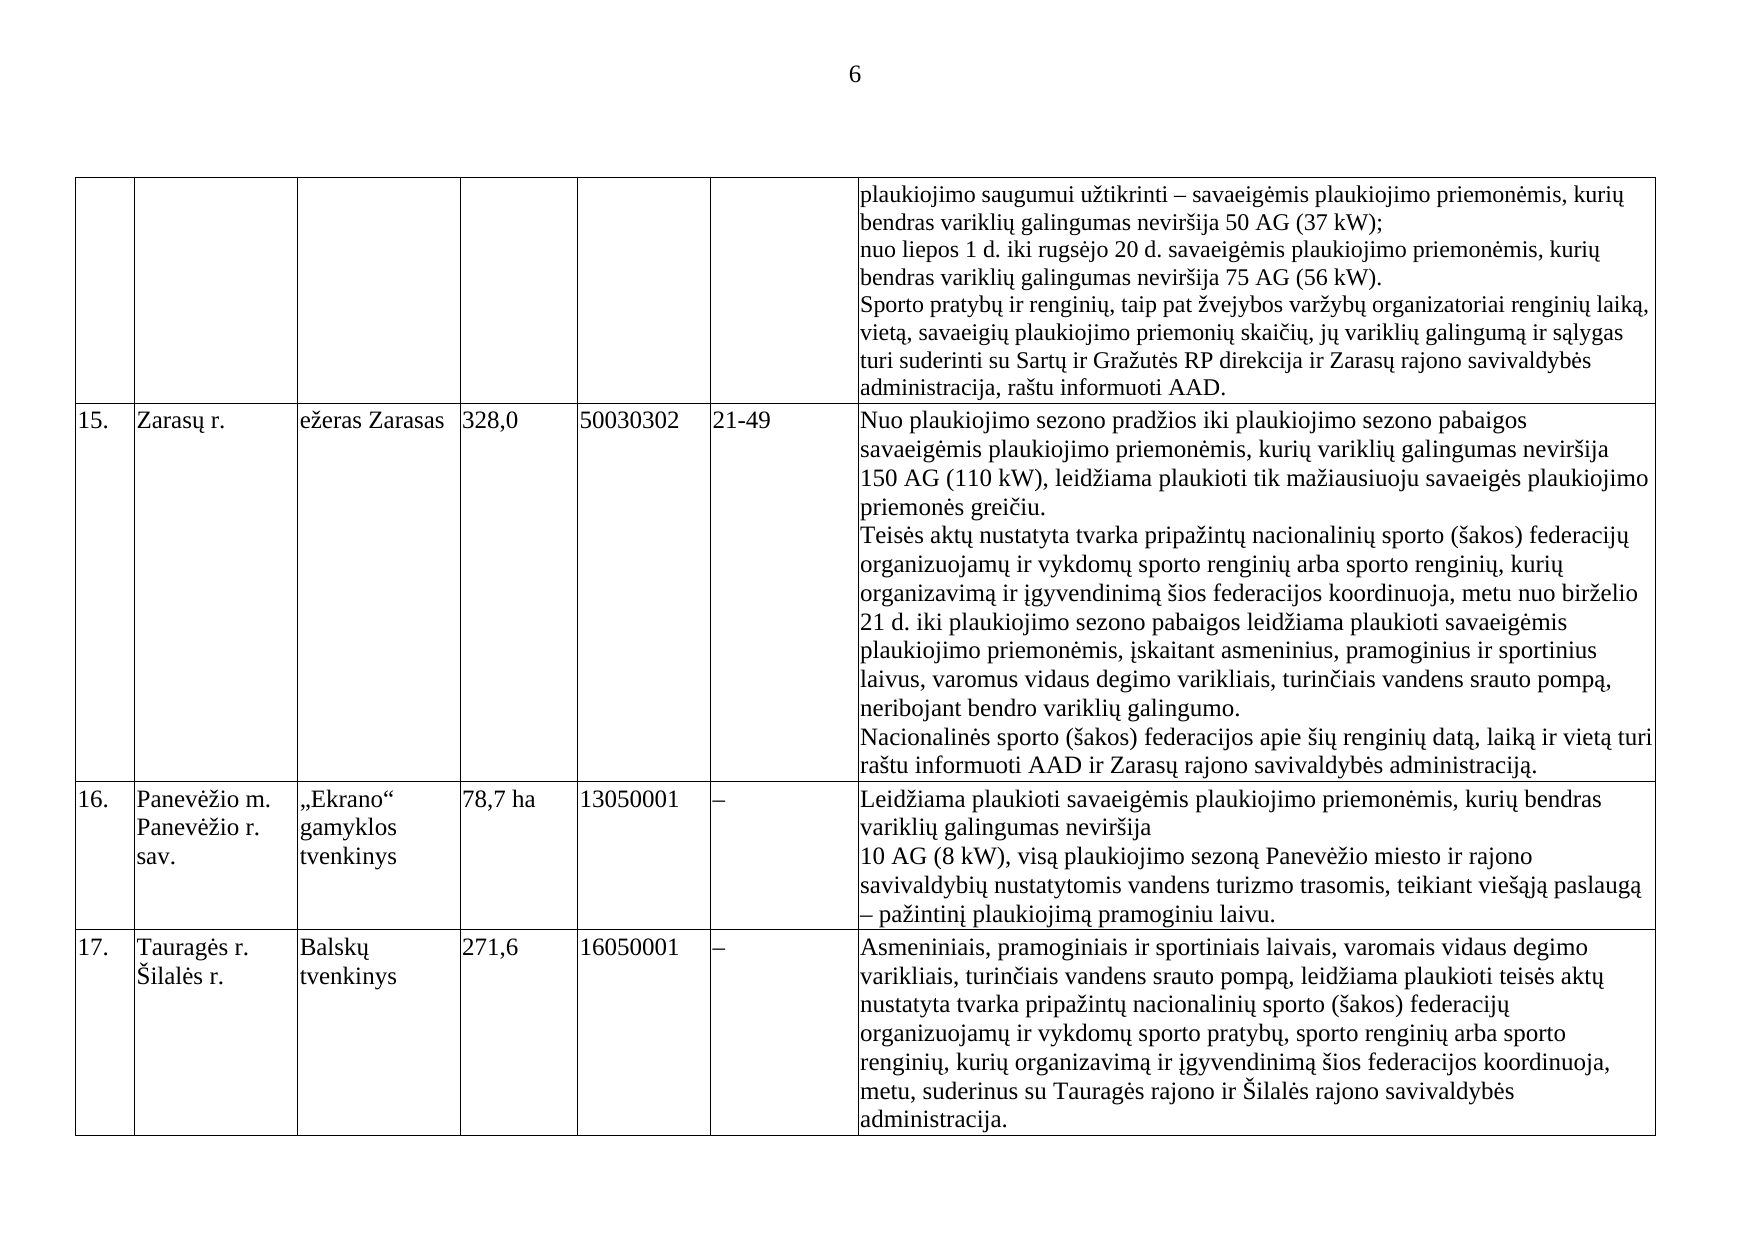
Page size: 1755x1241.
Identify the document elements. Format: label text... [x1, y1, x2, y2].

table_cell ežeras Zarasas [298, 404, 460, 781]
table_cell [76, 178, 134, 403]
table_cell Zarasų r. [135, 404, 297, 781]
table_cell 271,6 [461, 930, 577, 1135]
table_cell [298, 178, 460, 403]
table_cell [711, 178, 858, 403]
table_cell 17. [76, 930, 134, 1135]
table_cell Leidžiama plaukioti savaeigėmis plaukiojimo priemonėmis, kurių bendras variklių galingumas neviršija 10 AG (8 kW), visą plaukiojimo sezoną Panevėžio miesto ir rajono savivaldybių nustatytomis vandens turizmo trasomis, teikiant viešąją paslaugą – pažintinį plaukiojimą pramoginiu laivu. [859, 782, 1655, 929]
table_cell 13050001 [578, 782, 710, 929]
table_cell 328,0 [461, 404, 577, 781]
table_cell „Ekrano“ gamyklos tvenkinys [298, 782, 460, 929]
table_cell 50030302 [578, 404, 710, 781]
table_cell – [711, 930, 858, 1135]
table_cell 21-49 [711, 404, 858, 781]
table_cell [461, 178, 577, 403]
table_cell Asmeniniais, pramoginiais ir sportiniais laivais, varomais vidaus degimo varikliais, turinčiais vandens srauto pompą, leidžiama plaukioti teisės aktų nustatyta tvarka pripažintų nacionalinių sporto (šakos) federacijų organizuojamų ir vykdomų sporto pratybų, sporto renginių arba sporto renginių, kurių organizavimą ir įgyvendinimą šios federacijos koordinuoja, metu, suderinus su Tauragės rajono ir Šilalės rajono savivaldybės administracija. [859, 930, 1655, 1135]
table_cell Balskų tvenkinys [298, 930, 460, 1135]
table_cell [578, 178, 710, 403]
table_cell Panevėžio m. Panevėžio r. sav. [135, 782, 297, 929]
table_cell 78,7 ha [461, 782, 577, 929]
table_cell – [711, 782, 858, 929]
table_cell 16. [76, 782, 134, 929]
table_cell 16050001 [578, 930, 710, 1135]
table_cell plaukiojimo saugumui užtikrinti – savaeigėmis plaukiojimo priemonėmis, kurių bendras variklių galingumas neviršija 50 AG (37 kW); nuo liepos 1 d. iki rugsėjo 20 d. savaeigėmis plaukiojimo priemonėmis, kurių bendras variklių galingumas neviršija 75 AG (56 kW). Sporto pratybų ir renginių, taip pat žvejybos varžybų organizatoriai renginių laiką, vietą, savaeigių plaukiojimo priemonių skaičių, jų variklių galingumą ir sąlygas turi suderinti su Sartų ir Gražutės RP direkcija ir Zarasų rajono savivaldybės administracija, raštu informuoti AAD. [859, 178, 1655, 403]
table_cell Tauragės r. Šilalės r. [135, 930, 297, 1135]
table_cell 15. [76, 404, 134, 781]
table_cell [135, 178, 297, 403]
table_cell Nuo plaukiojimo sezono pradžios iki plaukiojimo sezono pabaigos savaeigėmis plaukiojimo priemonėmis, kurių variklių galingumas neviršija 150 AG (110 kW), leidžiama plaukioti tik mažiausiuoju savaeigės plaukiojimo priemonės greičiu. Teisės aktų nustatyta tvarka pripažintų nacionalinių sporto (šakos) federacijų organizuojamų ir vykdomų sporto renginių arba sporto renginių, kurių organizavimą ir įgyvendinimą šios federacijos koordinuoja, metu nuo birželio 21 d. iki plaukiojimo sezono pabaigos leidžiama plaukioti savaeigėmis plaukiojimo priemonėmis, įskaitant asmeninius, pramoginius ir sportinius laivus, varomus vidaus degimo varikliais, turinčiais vandens srauto pompą, neribojant bendro variklių galingumo. Nacionalinės sporto (šakos) federacijos apie šių renginių datą, laiką ir vietą turi raštu informuoti AAD ir Zarasų rajono savivaldybės administraciją. [859, 404, 1655, 781]
